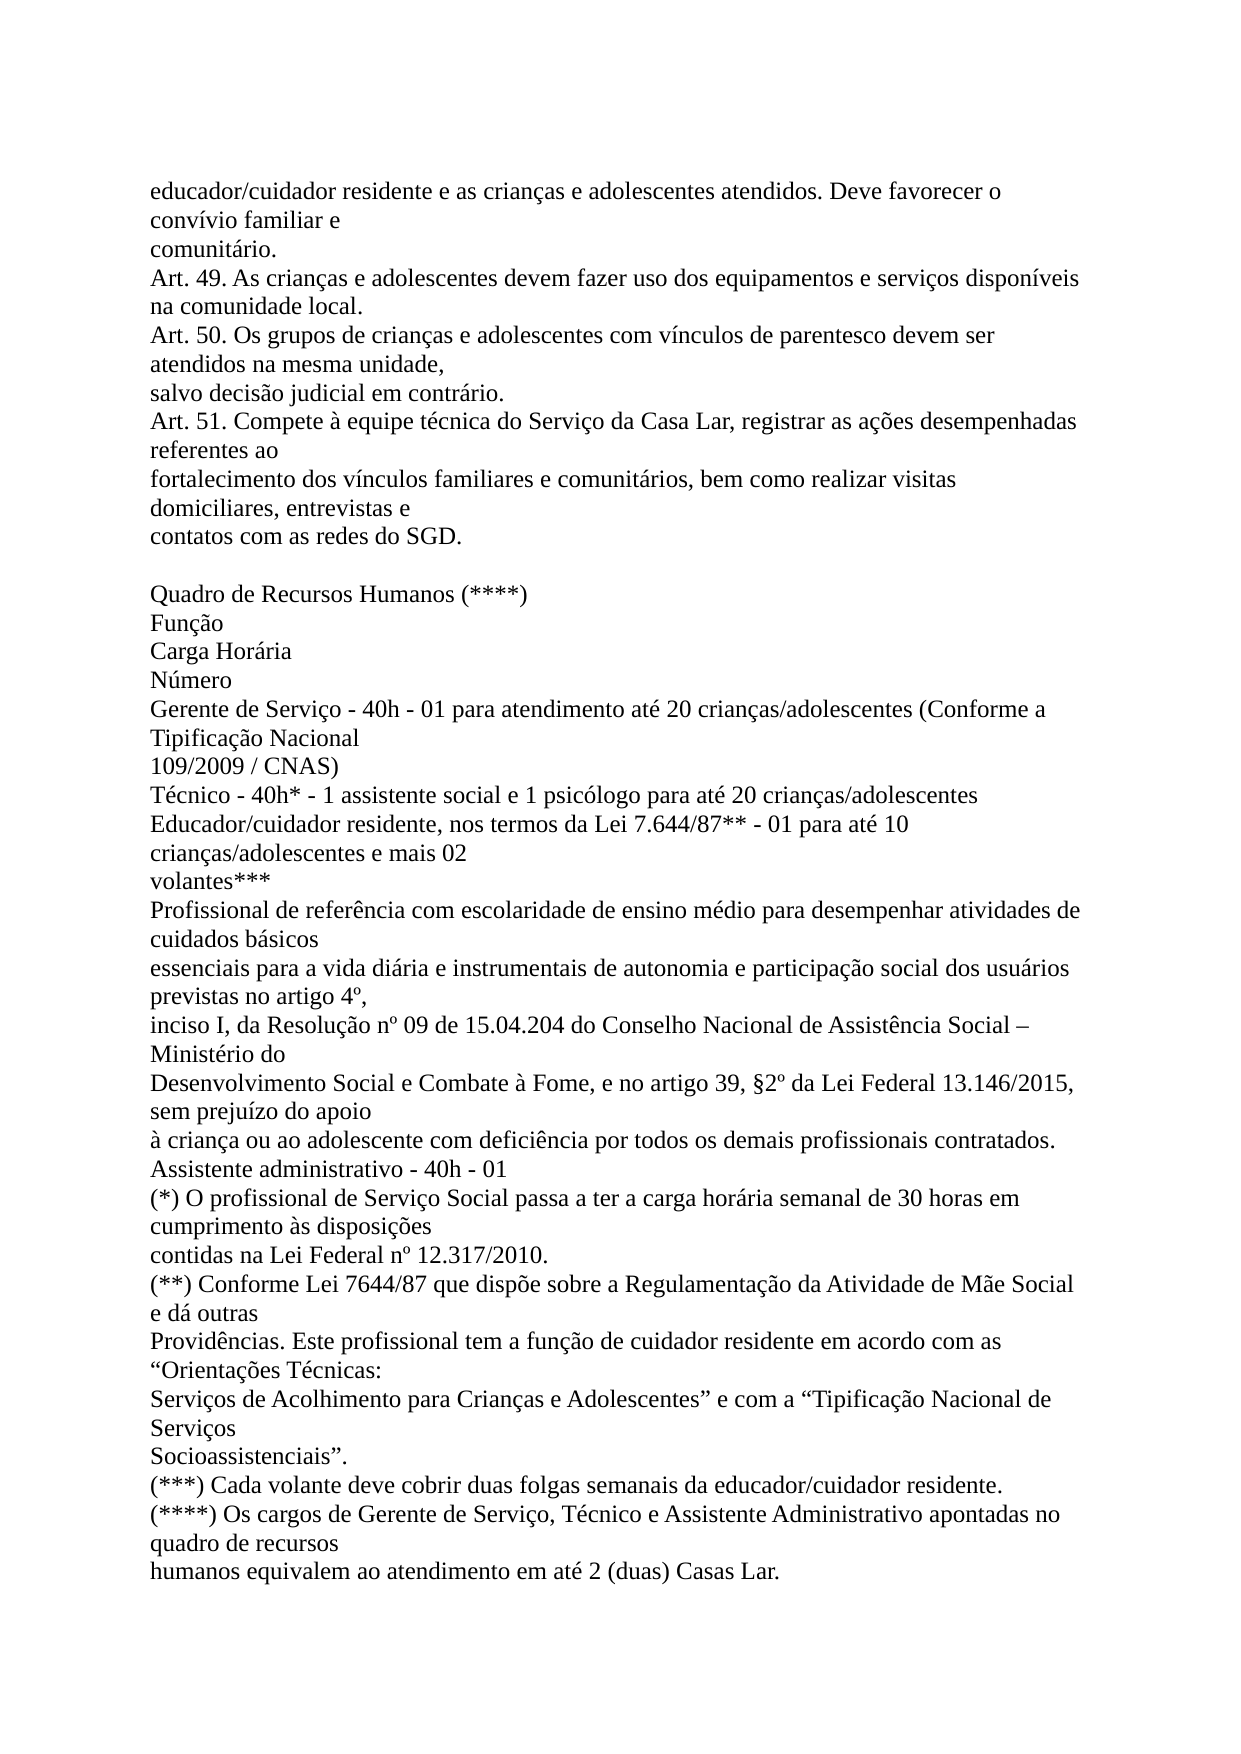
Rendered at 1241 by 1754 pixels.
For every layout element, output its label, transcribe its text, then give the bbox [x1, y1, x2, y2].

text Art. 51. Compete à equipe técnica do Serviço da Casa Lar, registrar as ações desempenhadas referentes ao [150, 406, 1090, 464]
text Providências. Este profissional tem a função de cuidador residente em acordo com as “Orientações Técnicas: [150, 1326, 1090, 1384]
text essenciais para a vida diária e instrumentais de autonomia e participação social dos usuários previstas no artigo 4º, [150, 953, 1090, 1010]
text à criança ou ao adolescente com deficiência por todos os demais profissionais contratados. [150, 1125, 1090, 1154]
text volantes*** [150, 866, 1090, 895]
text humanos equivalem ao atendimento em até 2 (duas) Casas Lar. [150, 1556, 1090, 1585]
text 109/2009 / CNAS) [150, 751, 1090, 780]
text Carga Horária [150, 636, 1090, 665]
text Assistente administrativo - 40h - 01 [150, 1154, 1090, 1183]
text Quadro de Recursos Humanos (****) [150, 579, 1090, 608]
text Técnico - 40h* - 1 assistente social e 1 psicólogo para até 20 crianças/adolescentes [150, 780, 1090, 809]
text (**) Conforme Lei 7644/87 que dispõe sobre a Regulamentação da Atividade de Mãe Social e dá outras [150, 1269, 1090, 1326]
text Profissional de referência com escolaridade de ensino médio para desempenhar atividades de cuidados básicos [150, 895, 1090, 953]
text contatos com as redes do SGD. [150, 521, 1090, 550]
text Gerente de Serviço - 40h - 01 para atendimento até 20 crianças/adolescentes (Conforme a Tipificação Nacional [150, 694, 1090, 751]
text Educador/cuidador residente, nos termos da Lei 7.644/87** - 01 para até 10 crianças/adolescentes e mais 02 [150, 809, 1090, 866]
text Desenvolvimento Social e Combate à Fome, e no artigo 39, §2º da Lei Federal 13.146/2015, sem prejuízo do apoio [150, 1068, 1090, 1125]
text inciso I, da Resolução nº 09 de 15.04.204 do Conselho Nacional de Assistência Social – Ministério do [150, 1010, 1090, 1068]
text Serviços de Acolhimento para Crianças e Adolescentes” e com a “Tipificação Nacional de Serviços [150, 1384, 1090, 1441]
text (***) Cada volante deve cobrir duas folgas semanais da educador/cuidador residente. [150, 1470, 1090, 1499]
text contidas na Lei Federal nº 12.317/2010. [150, 1240, 1090, 1269]
text Função [150, 608, 1090, 636]
text comunitário. [150, 234, 1090, 263]
text fortalecimento dos vínculos familiares e comunitários, bem como realizar visitas domiciliares, entrevistas e [150, 464, 1090, 521]
text Número [150, 665, 1090, 694]
text (*) O profissional de Serviço Social passa a ter a carga horária semanal de 30 horas em cumprimento às disposições [150, 1183, 1090, 1240]
text salvo decisão judicial em contrário. [150, 378, 1090, 406]
text (****) Os cargos de Gerente de Serviço, Técnico e Assistente Administrativo apontadas no quadro de recursos [150, 1499, 1090, 1556]
text Socioassistenciais”. [150, 1441, 1090, 1470]
text Art. 50. Os grupos de crianças e adolescentes com vínculos de parentesco devem ser atendidos na mesma unidade, [150, 320, 1090, 378]
text Art. 49. As crianças e adolescentes devem fazer uso dos equipamentos e serviços disponíveis na comunidade local. [150, 263, 1090, 320]
text educador/cuidador residente e as crianças e adolescentes atendidos. Deve favorecer o convívio familiar e [150, 176, 1090, 234]
